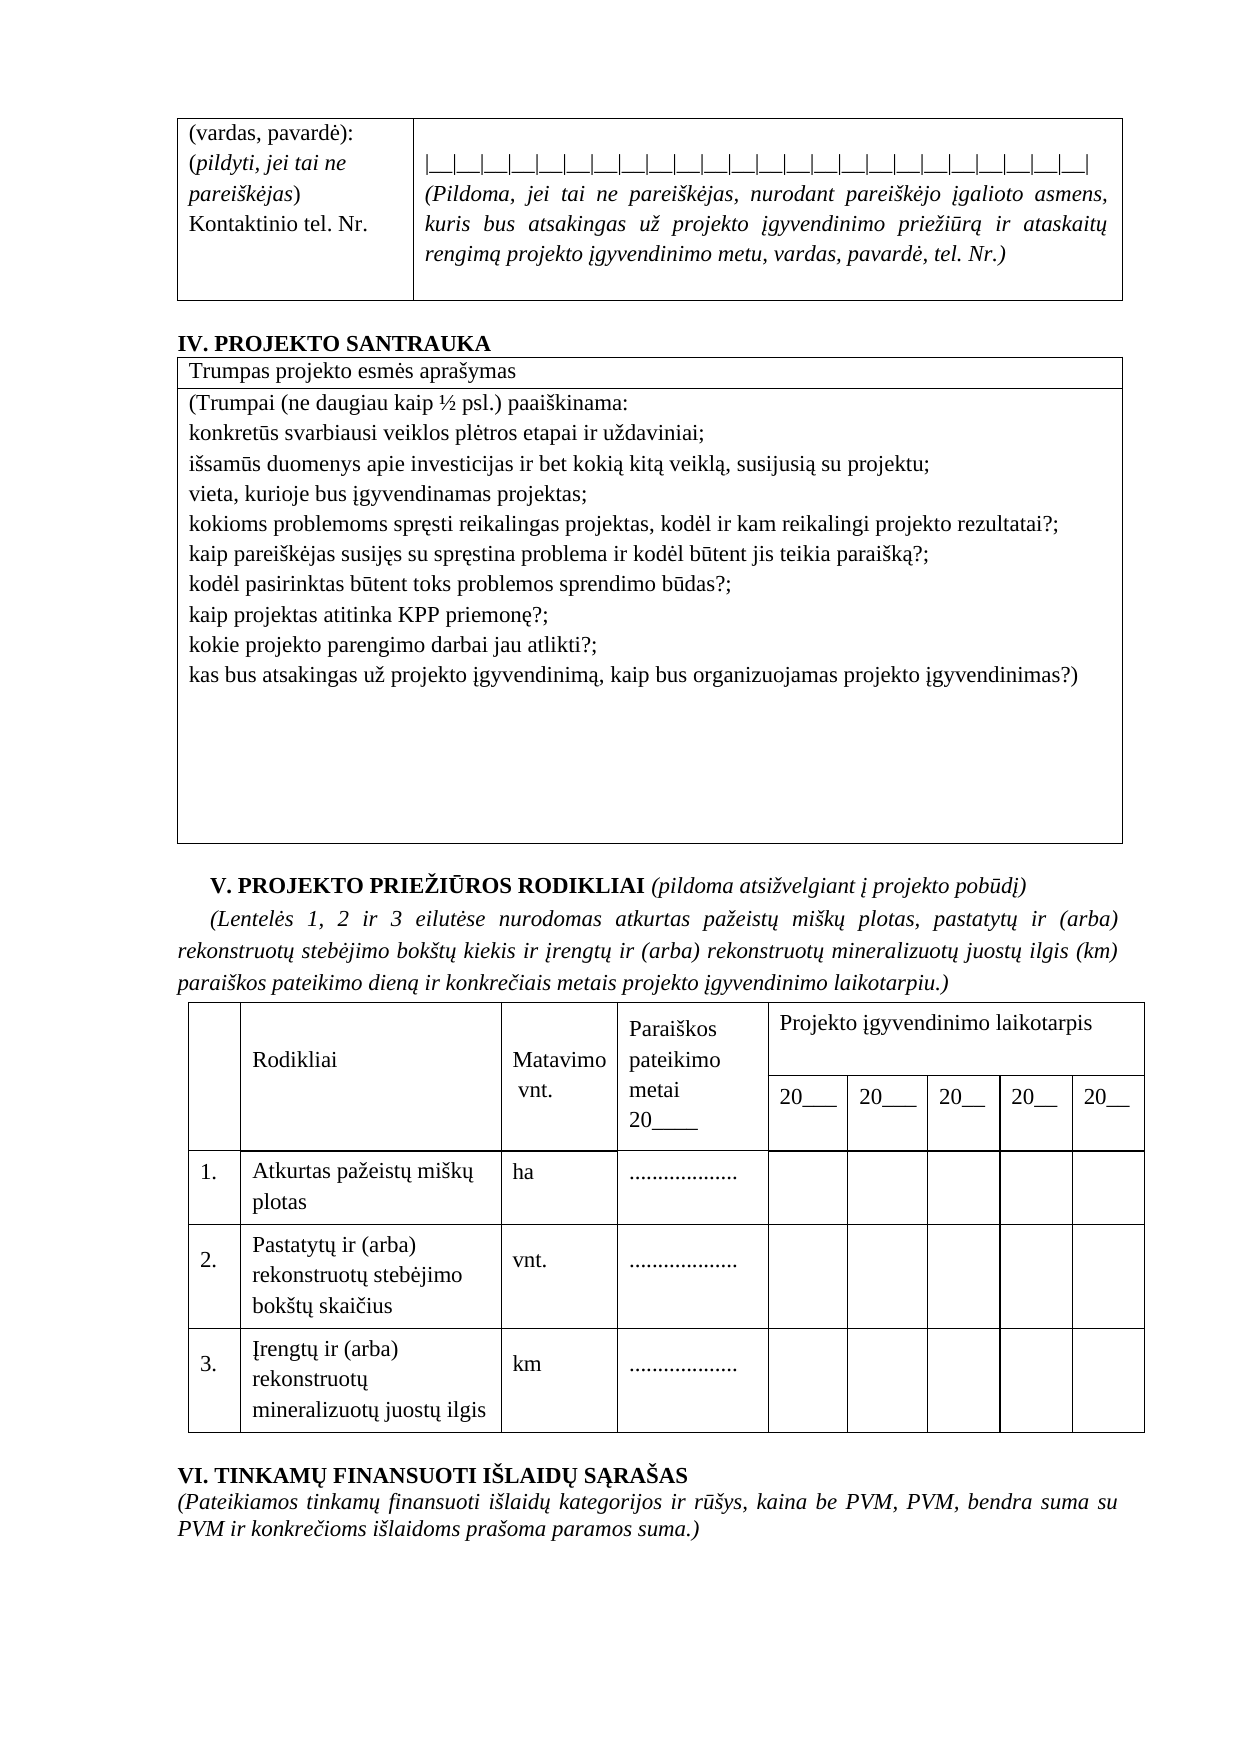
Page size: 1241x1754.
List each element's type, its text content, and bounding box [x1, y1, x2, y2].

table_cell [928, 1225, 999, 1328]
table_cell [1073, 1329, 1144, 1432]
table_cell |__|__|__|__|__|__|__|__|__|__|__|__|__|__|__|__|__|__|__|__|__|__|__|__| (Pildoma, jei tai ne pareiškėjas, nurodant pareiškėjo įgalioto asmens, kuris bus atsakingas už projekto įgyvendinimo priežiūrą ir ataskaitų rengimą projekto įgyvendinimo metu, vardas, pavardė, tel. Nr.) [414, 119, 1122, 300]
table_cell Įrengtų ir (arba) rekonstruotų mineralizuotų juostų ilgis [241, 1329, 501, 1432]
table_cell ha [502, 1152, 617, 1224]
table_cell [848, 1152, 927, 1224]
table_cell ................... [618, 1225, 768, 1328]
text (Pateikiamos tinkamų finansuoti išlaidų kategorijos ir rūšys, kaina be PVM, PVM, bendra suma su PVM ir konkrečioms išlaidoms prašoma paramos suma.) [177, 1488, 1122, 1541]
table_cell [1001, 1225, 1072, 1328]
table_header [189, 1003, 240, 1149]
table_cell ................... [618, 1151, 768, 1224]
table_cell 1. [189, 1151, 240, 1224]
table_cell Atkurtas pažeistų miškų plotas [241, 1152, 501, 1224]
table_cell 20__ [1073, 1076, 1144, 1149]
table_cell [1073, 1152, 1144, 1224]
table_cell 20___ [848, 1076, 927, 1149]
table_cell 20__ [928, 1076, 999, 1149]
table_cell [769, 1152, 847, 1224]
table_cell 20___ [769, 1076, 847, 1149]
table_cell (Trumpai (ne daugiau kaip ½ psl.) paaiškinama: konkretūs svarbiausi veiklos plėtros etapai ir uždaviniai; išsamūs duomenys apie investicijas ir bet kokią kitą veiklą, susijusią su projektu; vieta, kurioje bus įgyvendinamas projektas; kokioms problemoms spręsti reikalingas projektas, kodėl ir kam reikalingi projekto rezultatai?; kaip pareiškėjas susijęs su spręstina problema ir kodėl būtent jis teikia paraišką?; kodėl pasirinktas būtent toks problemos sprendimo būdas?; kaip projektas atitinka KPP priemonę?; kokie projekto parengimo darbai jau atlikti?; kas bus atsakingas už projekto įgyvendinimą, kaip bus organizuojamas projekto įgyvendinimas?) [178, 389, 1122, 842]
text VI. TINKAMŲ FINANSUOTI IŠLAIDŲ SĄRAŠAS [177, 1462, 1122, 1488]
table_cell (vardas, pavardė): (pildyti, jei tai ne pareiškėjas) Kontaktinio tel. Nr. [178, 119, 413, 300]
table_cell ................... [618, 1329, 768, 1432]
table_cell [848, 1225, 927, 1328]
table_header Paraiškos pateikimo metai 20____ [618, 1003, 768, 1149]
table_cell [769, 1329, 847, 1432]
table_cell vnt. [502, 1225, 617, 1328]
table_cell 2. [189, 1225, 240, 1328]
table_header Trumpas projekto esmės aprašymas [178, 358, 1122, 388]
table_header Matavimo vnt. [502, 1003, 617, 1149]
table_cell km [502, 1329, 617, 1432]
table_cell 3. [189, 1329, 240, 1432]
table_cell [928, 1329, 999, 1432]
table_cell [1073, 1225, 1144, 1328]
table_cell [928, 1152, 999, 1224]
table_cell 20__ [1001, 1076, 1072, 1149]
table_cell [769, 1225, 847, 1328]
text (Lentelės 1, 2 ir 3 eilutėse nurodomas atkurtas pažeistų miškų plotas, pastatytų ir (arba) rekonstruotų stebėjimo bokštų kiekis ir įrengtų ir (arba) rekonstruotų mineralizuotų juostų ilgis (km) paraiškos pateikimo dieną ir konkrečiais metais projekto įgyvendinimo laikotarpiu.) [177, 904, 1122, 996]
text IV. PROJEKTO SANTRAUKA [177, 330, 1122, 357]
table_header Rodikliai [241, 1003, 501, 1149]
table_cell Pastatytų ir (arba) rekonstruotų stebėjimo bokštų skaičius [241, 1225, 501, 1328]
table_cell [848, 1329, 927, 1432]
table_header Projekto įgyvendinimo laikotarpis [769, 1003, 1144, 1075]
table_cell [1001, 1329, 1072, 1432]
text V. Projekto priežiūros rodikliai (pildoma atsižvelgiant į projekto pobūdį) [177, 872, 1122, 898]
table_cell [1001, 1152, 1072, 1224]
